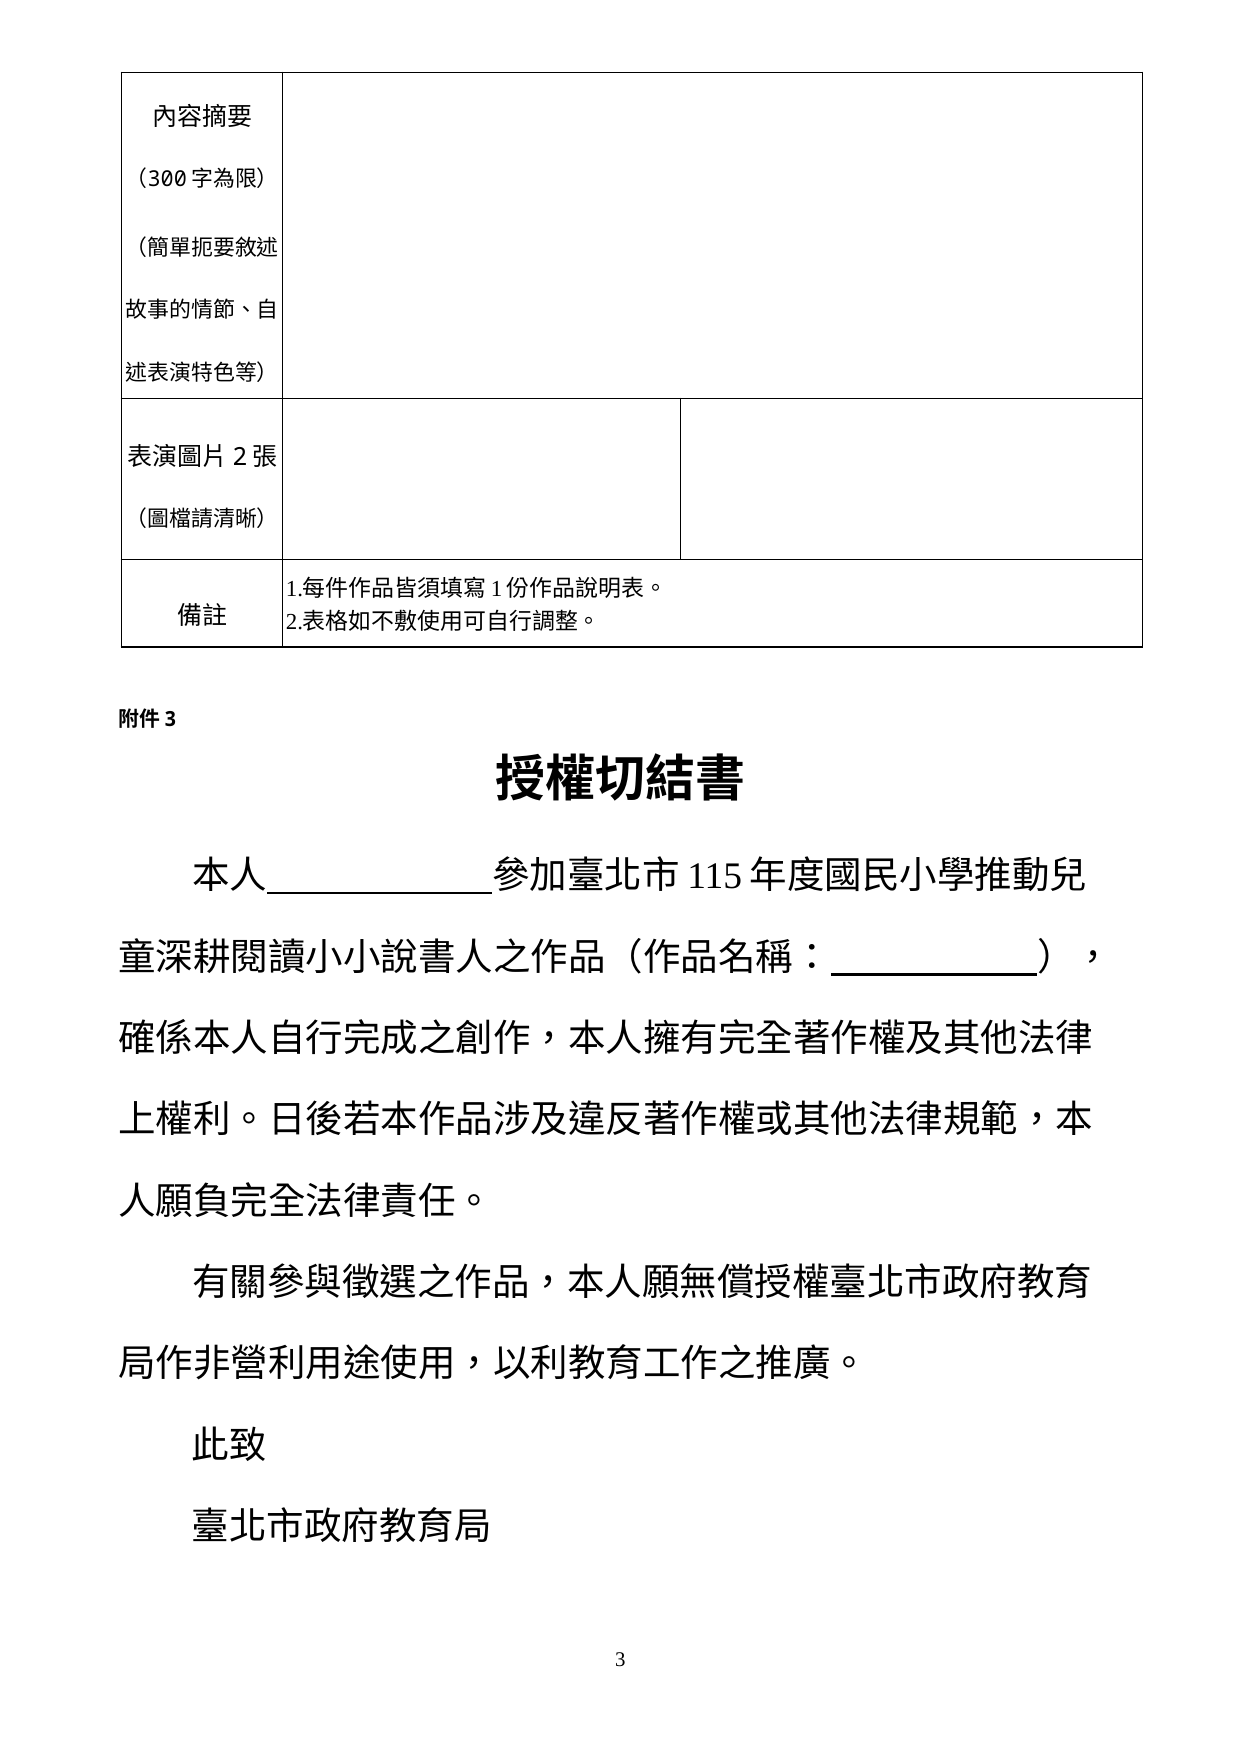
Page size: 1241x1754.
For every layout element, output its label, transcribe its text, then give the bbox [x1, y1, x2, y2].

text 附件3 [118, 676, 1122, 739]
table_cell [681, 399, 1142, 558]
text 此致 [118, 1414, 1122, 1469]
table_cell [283, 73, 1142, 398]
text 授權切結書 [118, 739, 1122, 811]
table_cell 1.每件作品皆須填寫1份作品說明表。 2.表格如不敷使用可自行調整。 [283, 560, 1142, 646]
text 臺北市政府教育局 [118, 1496, 1122, 1550]
text 本人 參加臺北市115年度國民小學推動兒童深耕閱讀小小說書人之作品（作品名稱： ），確係本人自行完成之創作，本人擁有完全著作權及其他法律上權利。日後若本作品涉及違反著作權或其他法律規範，本人願負完全法律責任。 [118, 845, 1122, 1225]
table_cell 內容摘要 （300字為限） （簡單扼要敘述故事的情節、自述表演特色等） [122, 73, 282, 398]
text 有關參與徵選之作品，本人願無償授權臺北市政府教育局作非營利用途使用，以利教育工作之推廣。 [118, 1252, 1122, 1387]
table_cell [283, 399, 680, 558]
table_cell 表演圖片2張 （圖檔請清晰） [122, 399, 282, 558]
table_cell 備註 [122, 560, 282, 646]
